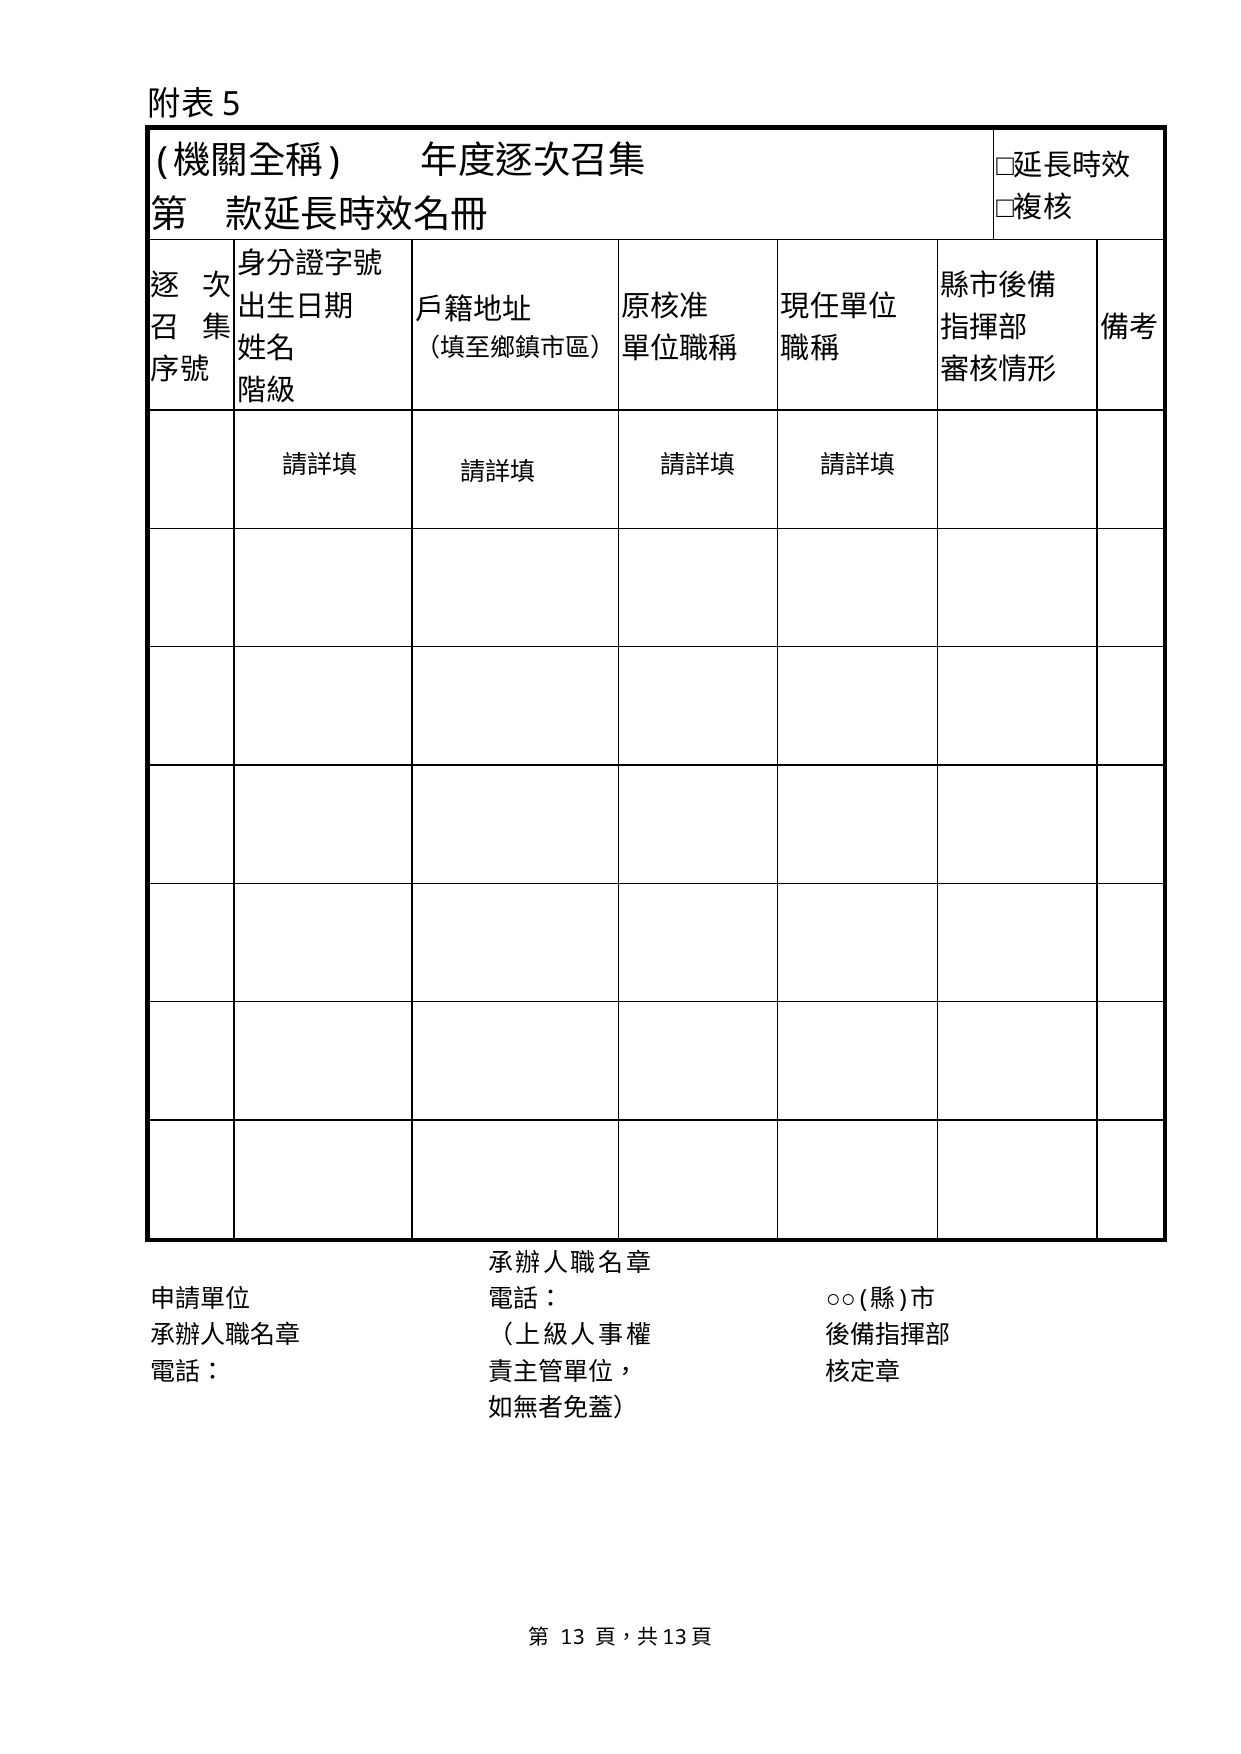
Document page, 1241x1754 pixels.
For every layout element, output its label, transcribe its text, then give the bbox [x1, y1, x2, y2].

table_cell [150, 647, 233, 764]
table_cell [619, 766, 777, 882]
table_cell [413, 1121, 618, 1237]
table_cell [235, 1002, 411, 1119]
table_cell [316, 1242, 485, 1423]
table_cell [235, 647, 411, 764]
table_cell [619, 647, 777, 764]
table_cell [778, 1002, 937, 1119]
table_cell [1098, 884, 1163, 1001]
table_cell 請詳填 [413, 411, 618, 527]
table_cell [778, 766, 937, 882]
table_cell [1098, 529, 1163, 646]
table_cell [235, 529, 411, 646]
table_cell [619, 529, 777, 646]
table_cell [938, 1002, 1096, 1119]
table_header (機關全稱) 年度逐次召集 第 款延長時效名冊 [150, 130, 993, 238]
table_cell [150, 1121, 233, 1237]
table_cell 身分證字號 出生日期 姓名 階級 [235, 240, 411, 409]
table_cell [150, 1002, 233, 1119]
table_cell [1098, 647, 1163, 764]
table_cell 縣市後備 指揮部 審核情形 [938, 240, 1096, 409]
table_cell 現任單位 職稱 [778, 240, 937, 409]
table_cell 戶籍地址 （填至鄉鎮市區） [413, 240, 618, 409]
text 附表5 [148, 75, 1092, 125]
table_cell [619, 1002, 777, 1119]
table_cell 請詳填 [619, 411, 777, 527]
table_cell [1098, 1121, 1163, 1237]
table_cell [654, 1242, 823, 1423]
table_cell 逐次召集序號 [150, 240, 233, 409]
table_cell [1098, 1002, 1163, 1119]
table_cell [1098, 766, 1163, 882]
table_cell [993, 1242, 1165, 1423]
table_cell [619, 1121, 777, 1237]
table_cell [619, 884, 777, 1001]
table_cell 請詳填 [235, 411, 411, 527]
table_cell [235, 884, 411, 1001]
table_header □延長時效 □複核 [994, 130, 1163, 238]
table_cell [413, 766, 618, 882]
table_cell [413, 529, 618, 646]
table_cell [235, 766, 411, 882]
table_cell 承辦人職名章電話： （上級人事權責主管單位， 如無者免蓋） [485, 1242, 654, 1423]
table_cell [938, 1121, 1096, 1237]
table_cell [1098, 411, 1163, 527]
table_cell [778, 884, 937, 1001]
table_cell [235, 1121, 411, 1237]
table_cell [938, 647, 1096, 764]
table_cell [938, 766, 1096, 882]
table_cell 原核准 單位職稱 [619, 240, 777, 409]
table_cell 請詳填 [778, 411, 937, 527]
table_cell [778, 647, 937, 764]
table_cell [150, 884, 233, 1001]
table_cell [938, 884, 1096, 1001]
table_cell [938, 411, 1096, 527]
table_cell [150, 411, 233, 527]
table_cell ○○(縣)市 後備指揮部 核定章 [823, 1242, 993, 1423]
table_cell [150, 529, 233, 646]
table_cell [778, 1121, 937, 1237]
table_cell [150, 766, 233, 882]
table_cell [778, 529, 937, 646]
table_cell [938, 529, 1096, 646]
table_cell 備考 [1098, 240, 1163, 409]
table_cell [413, 1002, 618, 1119]
table_cell [413, 647, 618, 764]
table_cell 申請單位 承辦人職名章 電話： [148, 1242, 316, 1423]
table_cell [413, 884, 618, 1001]
